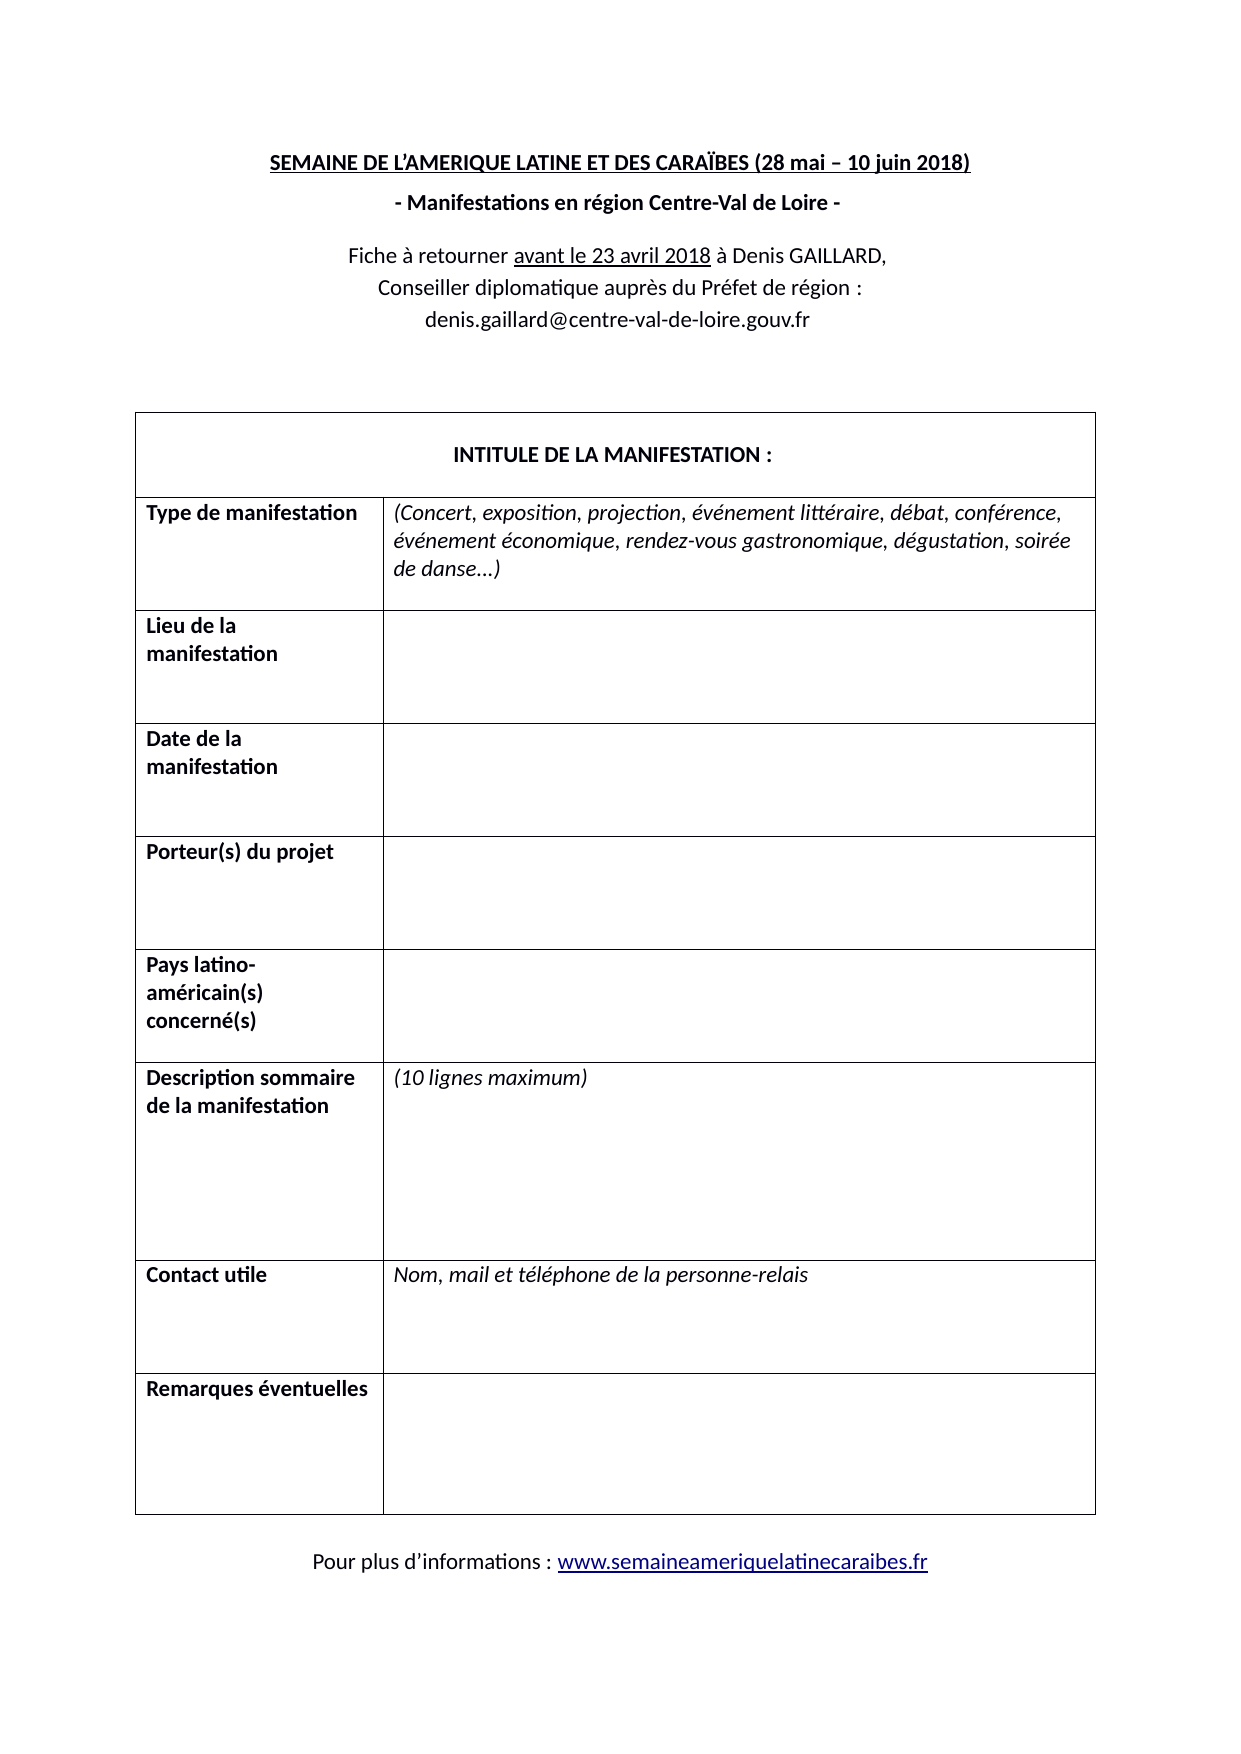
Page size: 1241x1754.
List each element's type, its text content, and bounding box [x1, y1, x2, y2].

table_cell Pays latino-américain(s) concerné(s) [136, 950, 383, 1062]
table_cell Porteur(s) du projet [136, 837, 383, 949]
table_cell [384, 950, 1095, 1062]
text - Manifestations en région Centre-Val de Loire - [148, 188, 1093, 216]
table_cell Contact utile [136, 1261, 383, 1373]
text Pour plus d’informations : www.semaineameriquelatinecaraibes.fr [148, 1515, 1093, 1575]
table_header INTITULE DE LA MANIFESTATION : [136, 413, 1095, 497]
table_cell [384, 837, 1095, 949]
text SEMAINE DE L’AMERIQUE LATINE ET DES CARAÏBES (28 mai – 10 juin 2018) [148, 148, 1093, 176]
table_cell (10 lignes maximum) [384, 1063, 1095, 1259]
table_cell Lieu de la manifestation [136, 611, 383, 723]
table_cell Date de la manifestation [136, 724, 383, 836]
table_cell [384, 1374, 1095, 1514]
table_cell [384, 611, 1095, 723]
table_cell Type de manifestation [136, 498, 383, 610]
text Fiche à retourner avant le 23 avril 2018 à Denis GAILLARD, Conseiller diplomatique auprès du Préfet de région : denis.gaillard@centre-val-de-loire.gouv.fr [148, 241, 1093, 333]
table_cell Nom, mail et téléphone de la personne-relais [384, 1261, 1095, 1373]
table_cell (Concert, exposition, projection, événement littéraire, débat, conférence, événement économique, rendez-vous gastronomique, dégustation, soirée de danse...) [384, 498, 1095, 610]
table_cell Remarques éventuelles [136, 1374, 383, 1514]
table_cell [384, 724, 1095, 836]
table_cell Description sommaire de la manifestation [136, 1063, 383, 1259]
